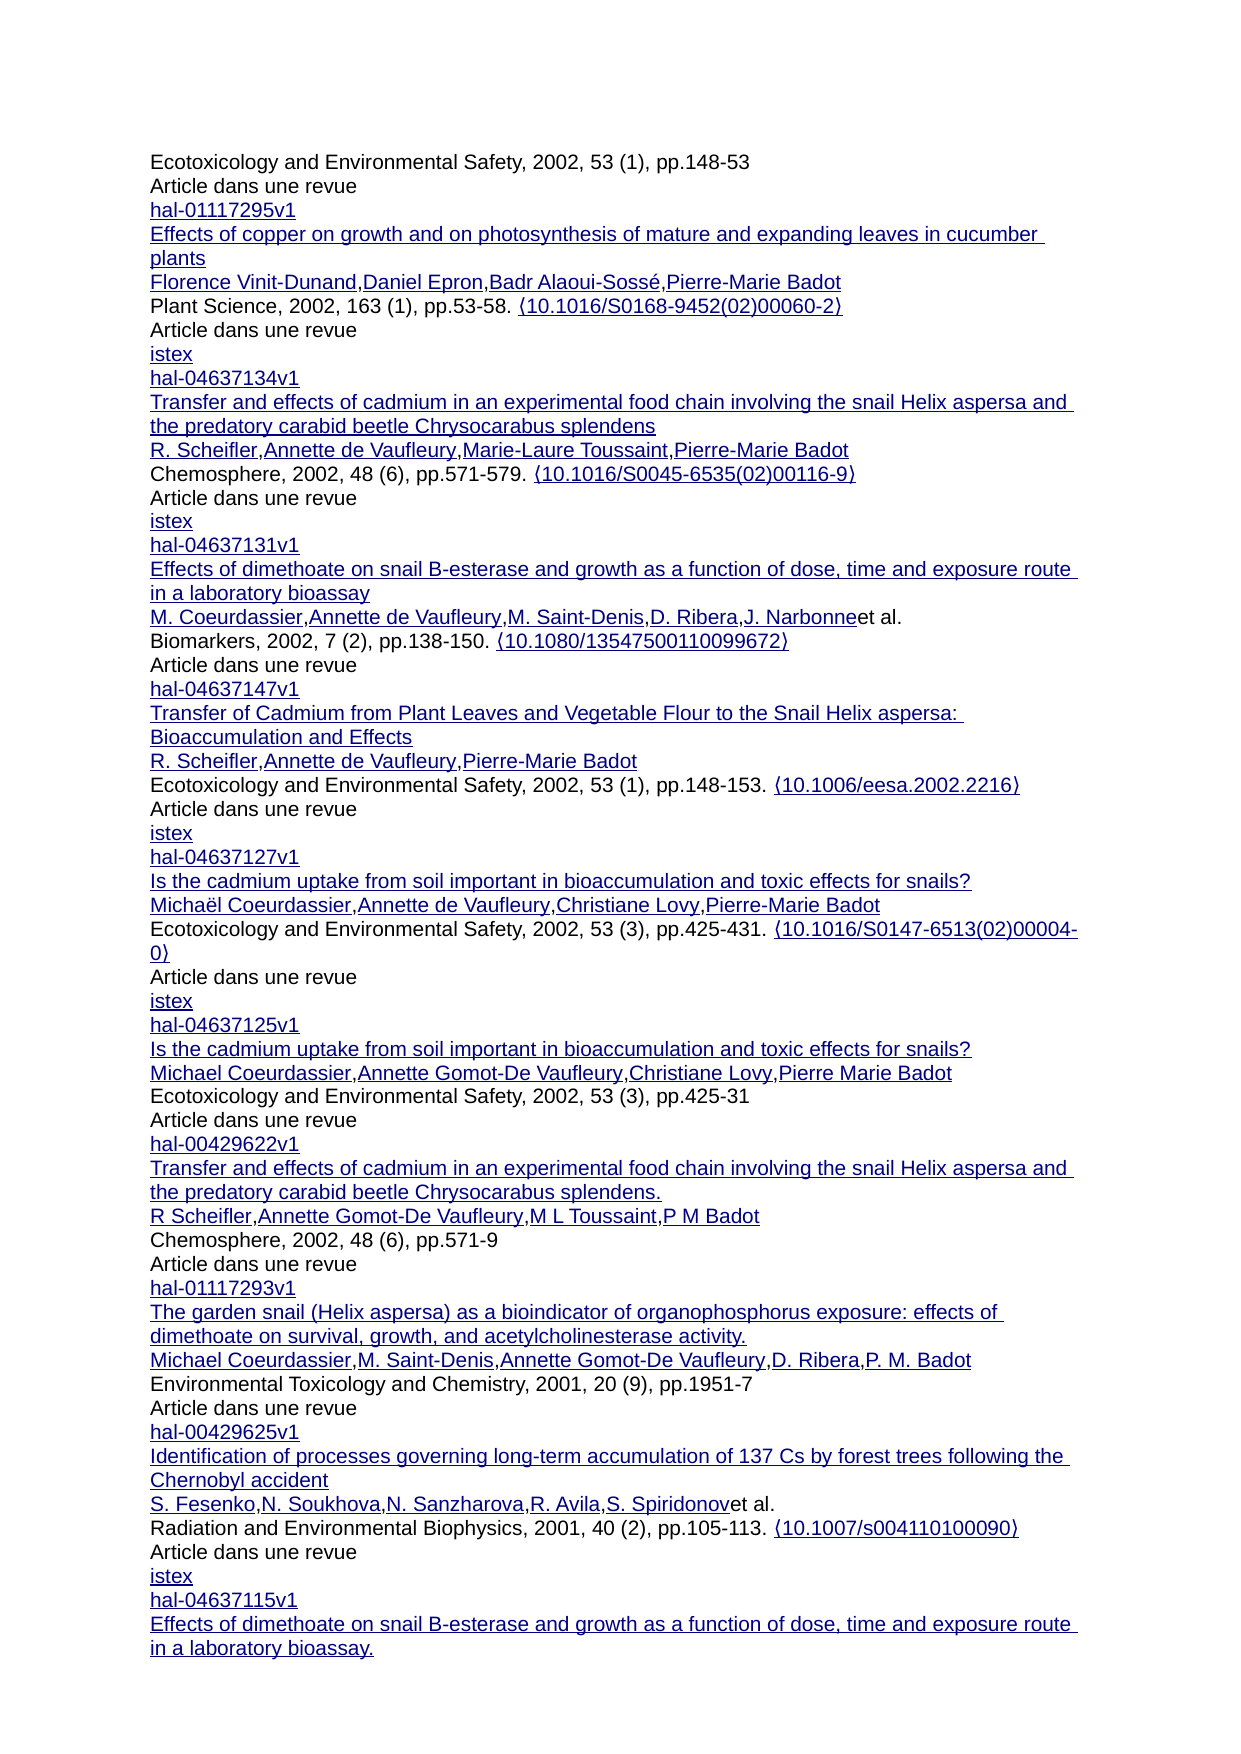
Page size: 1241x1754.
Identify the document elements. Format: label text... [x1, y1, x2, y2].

table_cell Is the cadmium uptake from soil important in bioaccumulation and toxic effects for snails? Michaël Coeurdassier,Annette de Vaufleury,Christiane Lovy,Pierre-Marie Badot Ecotoxicology and Environmental Safety, 2002, 53 (3), pp.425-431. ⟨10.1016/S0147-6513(02)00004-0⟩ Article dans une revue istex hal-04637125v1 [150, 869, 1090, 1036]
table_cell The garden snail (Helix aspersa) as a bioindicator of organophosphorus exposure: effects of dimethoate on survival, growth, and acetylcholinesterase activity. Michael Coeurdassier,M. Saint-Denis,Annette Gomot-De Vaufleury,D. Ribera,P. M. Badot Environmental Toxicology and Chemistry, 2001, 20 (9), pp.1951-7 Article dans une revue hal-00429625v1 [150, 1300, 1090, 1444]
table_cell Is the cadmium uptake from soil important in bioaccumulation and toxic effects for snails? Michael Coeurdassier,Annette Gomot-De Vaufleury,Christiane Lovy,Pierre Marie Badot Ecotoxicology and Environmental Safety, 2002, 53 (3), pp.425-31 Article dans une revue hal-00429622v1 [150, 1036, 1090, 1156]
table_cell Transfer and effects of cadmium in an experimental food chain involving the snail Helix aspersa and the predatory carabid beetle Chrysocarabus splendens. R Scheifler,Annette Gomot-De Vaufleury,M L Toussaint,P M Badot Chemosphere, 2002, 48 (6), pp.571-9 Article dans une revue hal-01117293v1 [150, 1156, 1090, 1300]
table_cell Effects of dimethoate on snail B-esterase and growth as a function of dose, time and exposure route in a laboratory bioassay. [150, 1611, 1090, 1659]
table_cell Ecotoxicology and Environmental Safety, 2002, 53 (1), pp.148-53 Article dans une revue hal-01117295v1 [150, 150, 1090, 222]
table_cell Effects of copper on growth and on photosynthesis of mature and expanding leaves in cucumber plants Florence Vinit-Dunand,Daniel Epron,Badr Alaoui-Sossé,Pierre-Marie Badot Plant Science, 2002, 163 (1), pp.53-58. ⟨10.1016/S0168-9452(02)00060-2⟩ Article dans une revue istex hal-04637134v1 [150, 222, 1090, 389]
table_cell Identification of processes governing long-term accumulation of 137 Cs by forest trees following the Chernobyl accident S. Fesenko,N. Soukhova,N. Sanzharova,R. Avila,S. Spiridonovet al. Radiation and Environmental Biophysics, 2001, 40 (2), pp.105-113. ⟨10.1007/s004110100090⟩ Article dans une revue istex hal-04637115v1 [150, 1444, 1090, 1611]
table_cell Transfer and effects of cadmium in an experimental food chain involving the snail Helix aspersa and the predatory carabid beetle Chrysocarabus splendens R. Scheifler,Annette de Vaufleury,Marie-Laure Toussaint,Pierre-Marie Badot Chemosphere, 2002, 48 (6), pp.571-579. ⟨10.1016/S0045-6535(02)00116-9⟩ Article dans une revue istex hal-04637131v1 [150, 390, 1090, 557]
table_cell Transfer of Cadmium from Plant Leaves and Vegetable Flour to the Snail Helix aspersa: Bioaccumulation and Effects R. Scheifler,Annette de Vaufleury,Pierre-Marie Badot Ecotoxicology and Environmental Safety, 2002, 53 (1), pp.148-153. ⟨10.1006/eesa.2002.2216⟩ Article dans une revue istex hal-04637127v1 [150, 701, 1090, 869]
table_cell Effects of dimethoate on snail B-esterase and growth as a function of dose, time and exposure route in a laboratory bioassay M. Coeurdassier,Annette de Vaufleury,M. Saint-Denis,D. Ribera,J. Narbonneet al. Biomarkers, 2002, 7 (2), pp.138-150. ⟨10.1080/13547500110099672⟩ Article dans une revue hal-04637147v1 [150, 557, 1090, 701]
